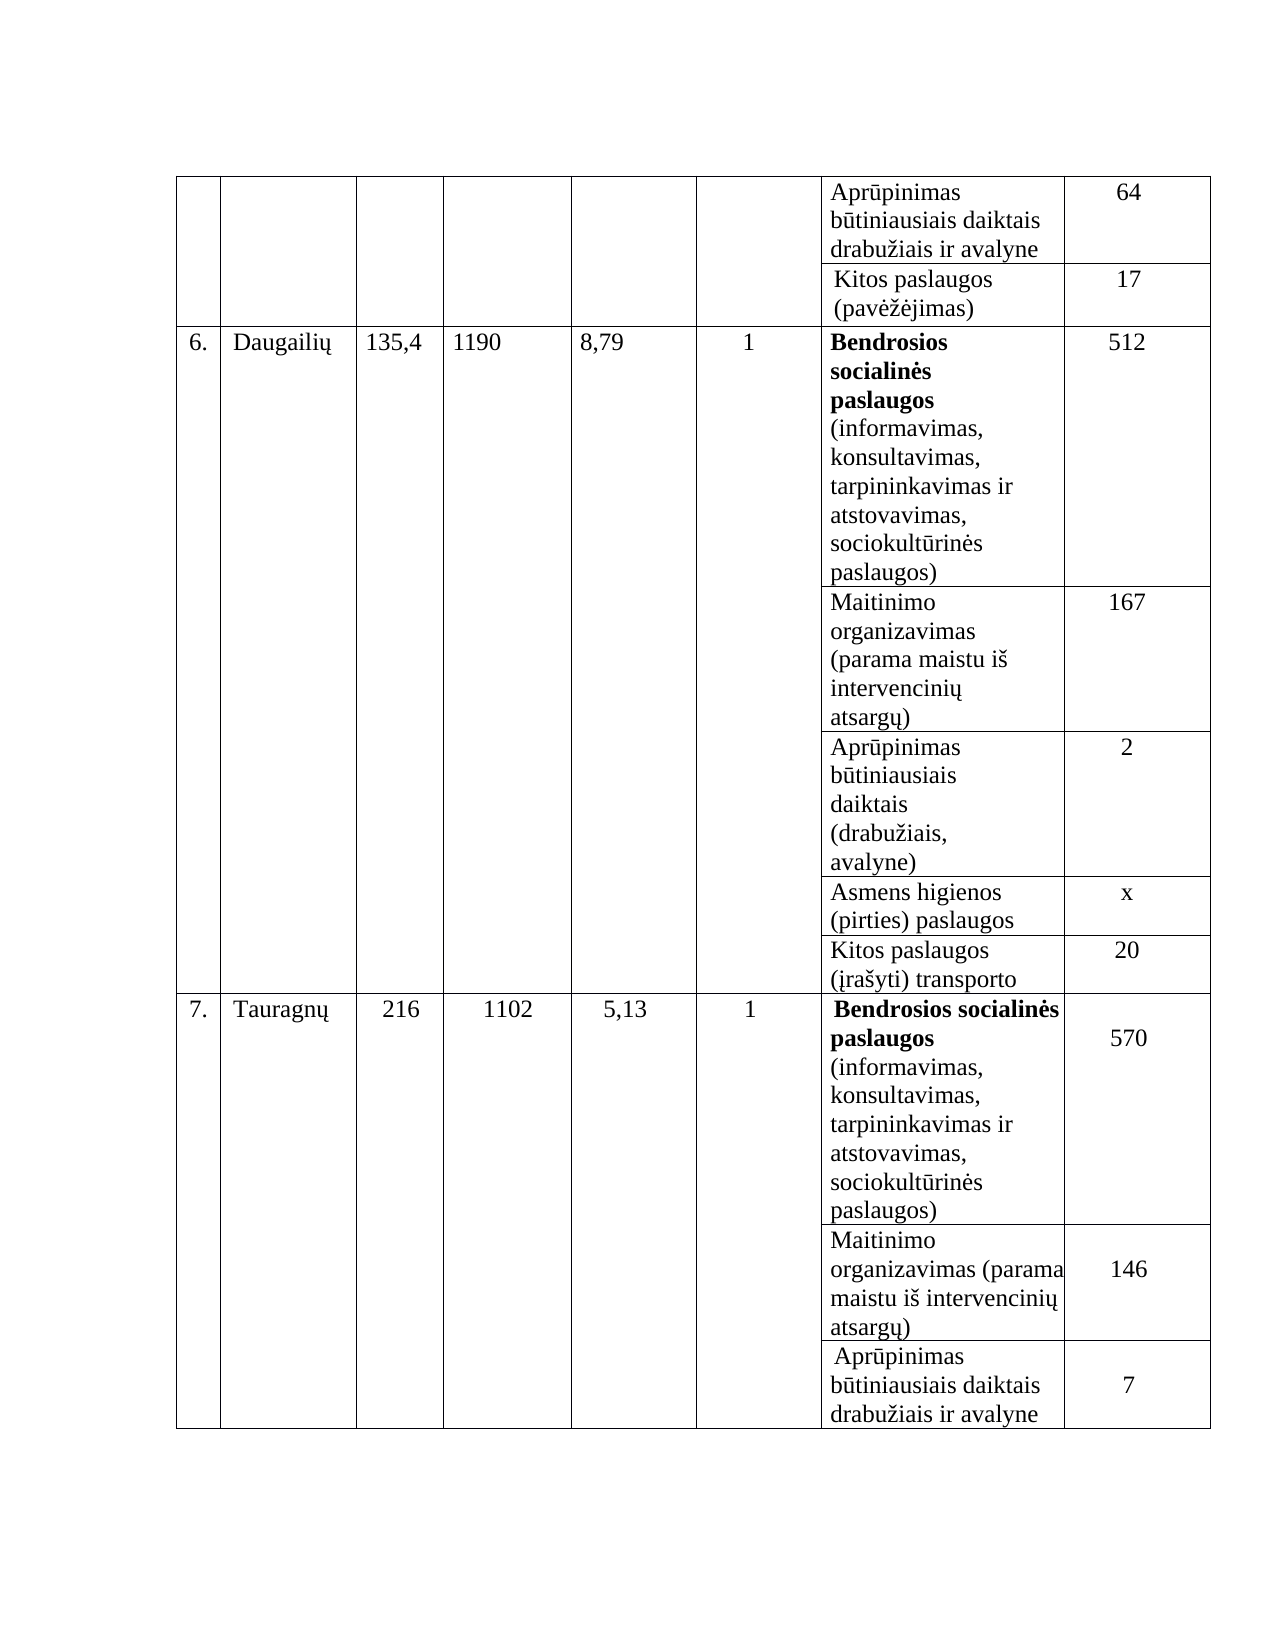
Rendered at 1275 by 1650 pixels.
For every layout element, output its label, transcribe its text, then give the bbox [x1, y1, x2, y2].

table_cell 17 [1065, 264, 1210, 326]
table_cell [444, 935, 571, 993]
table_cell Maitinimo organizavimas (parama maistu iš intervencinių atsargų) [822, 587, 1064, 731]
table_cell 5,13 [572, 994, 696, 1428]
table_cell [572, 935, 696, 993]
table_cell [221, 935, 356, 993]
table_cell [357, 177, 443, 326]
table_cell 1 [697, 327, 821, 934]
table_cell 8,79 [572, 327, 696, 934]
table_cell 1 [697, 994, 821, 1428]
table_cell [221, 177, 356, 326]
table_cell 216 [357, 994, 443, 1428]
table_cell 1190 [444, 327, 571, 934]
table_cell 6. [177, 327, 220, 934]
table_cell 64 [1065, 177, 1210, 263]
table_cell [177, 935, 220, 993]
table_cell 146 [1065, 1225, 1210, 1340]
table_cell 570 [1065, 994, 1210, 1224]
table_cell [697, 935, 821, 993]
table_cell 7 [1065, 1341, 1210, 1428]
table_cell Bendrosios socialinės paslaugos (informavimas, konsultavimas, tarpininkavimas ir atstovavimas, sociokultūrinės paslaugos) [822, 994, 1064, 1224]
table_cell [697, 177, 821, 326]
table_cell Kitos paslaugos (įrašyti) transporto [822, 936, 1064, 993]
table_cell Maitinimo organizavimas (parama maistu iš intervencinių atsargų) [822, 1225, 1064, 1340]
table_cell [177, 177, 220, 326]
table_cell x [1065, 877, 1210, 934]
table_cell [357, 935, 443, 993]
table_cell Daugailių [221, 327, 356, 934]
table_cell 167 [1065, 587, 1210, 731]
table_cell 2 [1065, 732, 1210, 876]
table_cell Tauragnų [221, 994, 356, 1428]
table_cell Bendrosios socialinės paslaugos (informavimas, konsultavimas, tarpininkavimas ir atstovavimas, sociokultūrinės paslaugos) [822, 327, 1064, 586]
table_cell Aprūpinimas būtiniausiais daiktais drabužiais ir avalyne [822, 1341, 1064, 1428]
table_cell Kitos paslaugos (pavėžėjimas) [822, 264, 1064, 326]
table_cell 20 [1065, 936, 1210, 993]
table_cell 7. [177, 994, 220, 1428]
table_cell Aprūpinimas būtiniausiais daiktais drabužiais ir avalyne [822, 177, 1064, 263]
table_cell Asmens higienos (pirties) paslaugos [822, 877, 1064, 934]
table_cell 512 [1065, 327, 1210, 586]
table_cell [444, 177, 571, 326]
table_cell 1102 [444, 994, 571, 1428]
table_cell [572, 177, 696, 326]
table_cell 135,4 [357, 327, 443, 934]
table_cell Aprūpinimas būtiniausiais daiktais (drabužiais, avalyne) [822, 732, 1064, 876]
